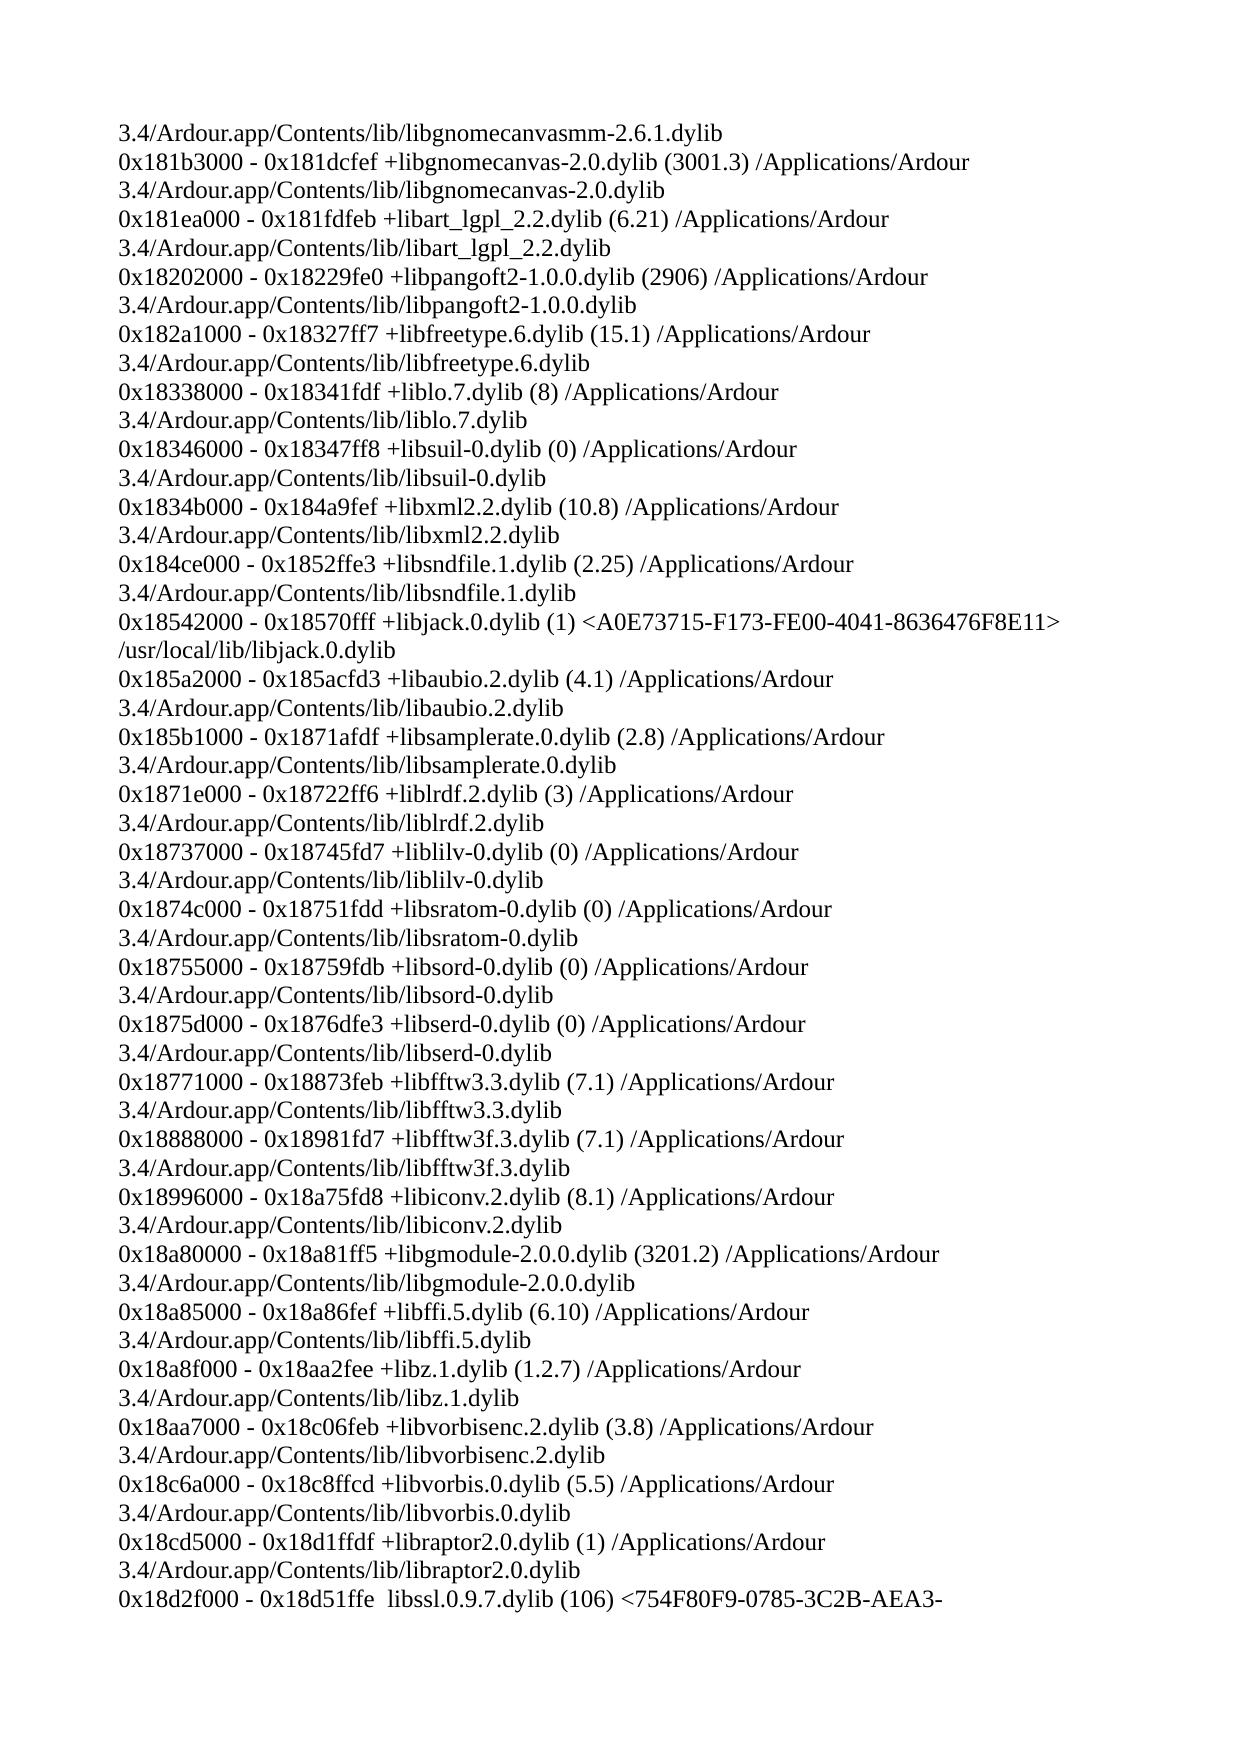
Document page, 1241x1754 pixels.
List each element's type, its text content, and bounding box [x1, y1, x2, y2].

text 0x18346000 - 0x18347ff8 +libsuil-0.dylib (0) /Applications/Ardour 3.4/Ardour.app/Contents/lib/libsuil-0.dylib [118, 434, 1122, 492]
text 0x185b1000 - 0x1871afdf +libsamplerate.0.dylib (2.8) /Applications/Ardour 3.4/Ardour.app/Contents/lib/libsamplerate.0.dylib [118, 722, 1122, 779]
text 0x184ce000 - 0x1852ffe3 +libsndfile.1.dylib (2.25) /Applications/Ardour 3.4/Ardour.app/Contents/lib/libsndfile.1.dylib [118, 549, 1122, 607]
text 0x18542000 - 0x18570fff +libjack.0.dylib (1) <A0E73715-F173-FE00-4041-8636476F8E11> /usr/local/lib/libjack.0.dylib [118, 607, 1122, 664]
text 0x18cd5000 - 0x18d1ffdf +libraptor2.0.dylib (1) /Applications/Ardour 3.4/Ardour.app/Contents/lib/libraptor2.0.dylib [118, 1527, 1122, 1584]
text 0x1874c000 - 0x18751fdd +libsratom-0.dylib (0) /Applications/Ardour 3.4/Ardour.app/Contents/lib/libsratom-0.dylib [118, 894, 1122, 952]
text 0x18d2f000 - 0x18d51ffe libssl.0.9.7.dylib (106) <754F80F9-0785-3C2B-AEA3- [118, 1584, 1122, 1613]
text 0x1871e000 - 0x18722ff6 +liblrdf.2.dylib (3) /Applications/Ardour 3.4/Ardour.app/Contents/lib/liblrdf.2.dylib [118, 779, 1122, 837]
text 0x18a80000 - 0x18a81ff5 +libgmodule-2.0.0.dylib (3201.2) /Applications/Ardour 3.4/Ardour.app/Contents/lib/libgmodule-2.0.0.dylib [118, 1239, 1122, 1297]
text 0x1875d000 - 0x1876dfe3 +libserd-0.dylib (0) /Applications/Ardour 3.4/Ardour.app/Contents/lib/libserd-0.dylib [118, 1009, 1122, 1067]
text 0x18202000 - 0x18229fe0 +libpangoft2-1.0.0.dylib (2906) /Applications/Ardour 3.4/Ardour.app/Contents/lib/libpangoft2-1.0.0.dylib [118, 262, 1122, 319]
text 0x181b3000 - 0x181dcfef +libgnomecanvas-2.0.dylib (3001.3) /Applications/Ardour 3.4/Ardour.app/Contents/lib/libgnomecanvas-2.0.dylib [118, 147, 1122, 204]
text 0x182a1000 - 0x18327ff7 +libfreetype.6.dylib (15.1) /Applications/Ardour 3.4/Ardour.app/Contents/lib/libfreetype.6.dylib [118, 319, 1122, 377]
text 0x18338000 - 0x18341fdf +liblo.7.dylib (8) /Applications/Ardour 3.4/Ardour.app/Contents/lib/liblo.7.dylib [118, 377, 1122, 434]
text 0x18755000 - 0x18759fdb +libsord-0.dylib (0) /Applications/Ardour 3.4/Ardour.app/Contents/lib/libsord-0.dylib [118, 952, 1122, 1009]
text 0x18771000 - 0x18873feb +libfftw3.3.dylib (7.1) /Applications/Ardour 3.4/Ardour.app/Contents/lib/libfftw3.3.dylib [118, 1067, 1122, 1124]
text 0x18996000 - 0x18a75fd8 +libiconv.2.dylib (8.1) /Applications/Ardour 3.4/Ardour.app/Contents/lib/libiconv.2.dylib [118, 1182, 1122, 1239]
text 0x18a85000 - 0x18a86fef +libffi.5.dylib (6.10) /Applications/Ardour 3.4/Ardour.app/Contents/lib/libffi.5.dylib [118, 1297, 1122, 1354]
text 0x1834b000 - 0x184a9fef +libxml2.2.dylib (10.8) /Applications/Ardour 3.4/Ardour.app/Contents/lib/libxml2.2.dylib [118, 492, 1122, 549]
text 3.4/Ardour.app/Contents/lib/libgnomecanvasmm-2.6.1.dylib [118, 118, 1122, 147]
text 0x18a8f000 - 0x18aa2fee +libz.1.dylib (1.2.7) /Applications/Ardour 3.4/Ardour.app/Contents/lib/libz.1.dylib [118, 1354, 1122, 1412]
text 0x18c6a000 - 0x18c8ffcd +libvorbis.0.dylib (5.5) /Applications/Ardour 3.4/Ardour.app/Contents/lib/libvorbis.0.dylib [118, 1469, 1122, 1527]
text 0x181ea000 - 0x181fdfeb +libart_lgpl_2.2.dylib (6.21) /Applications/Ardour 3.4/Ardour.app/Contents/lib/libart_lgpl_2.2.dylib [118, 204, 1122, 262]
text 0x18888000 - 0x18981fd7 +libfftw3f.3.dylib (7.1) /Applications/Ardour 3.4/Ardour.app/Contents/lib/libfftw3f.3.dylib [118, 1124, 1122, 1182]
text 0x18aa7000 - 0x18c06feb +libvorbisenc.2.dylib (3.8) /Applications/Ardour 3.4/Ardour.app/Contents/lib/libvorbisenc.2.dylib [118, 1412, 1122, 1469]
text 0x185a2000 - 0x185acfd3 +libaubio.2.dylib (4.1) /Applications/Ardour 3.4/Ardour.app/Contents/lib/libaubio.2.dylib [118, 664, 1122, 722]
text 0x18737000 - 0x18745fd7 +liblilv-0.dylib (0) /Applications/Ardour 3.4/Ardour.app/Contents/lib/liblilv-0.dylib [118, 837, 1122, 894]
